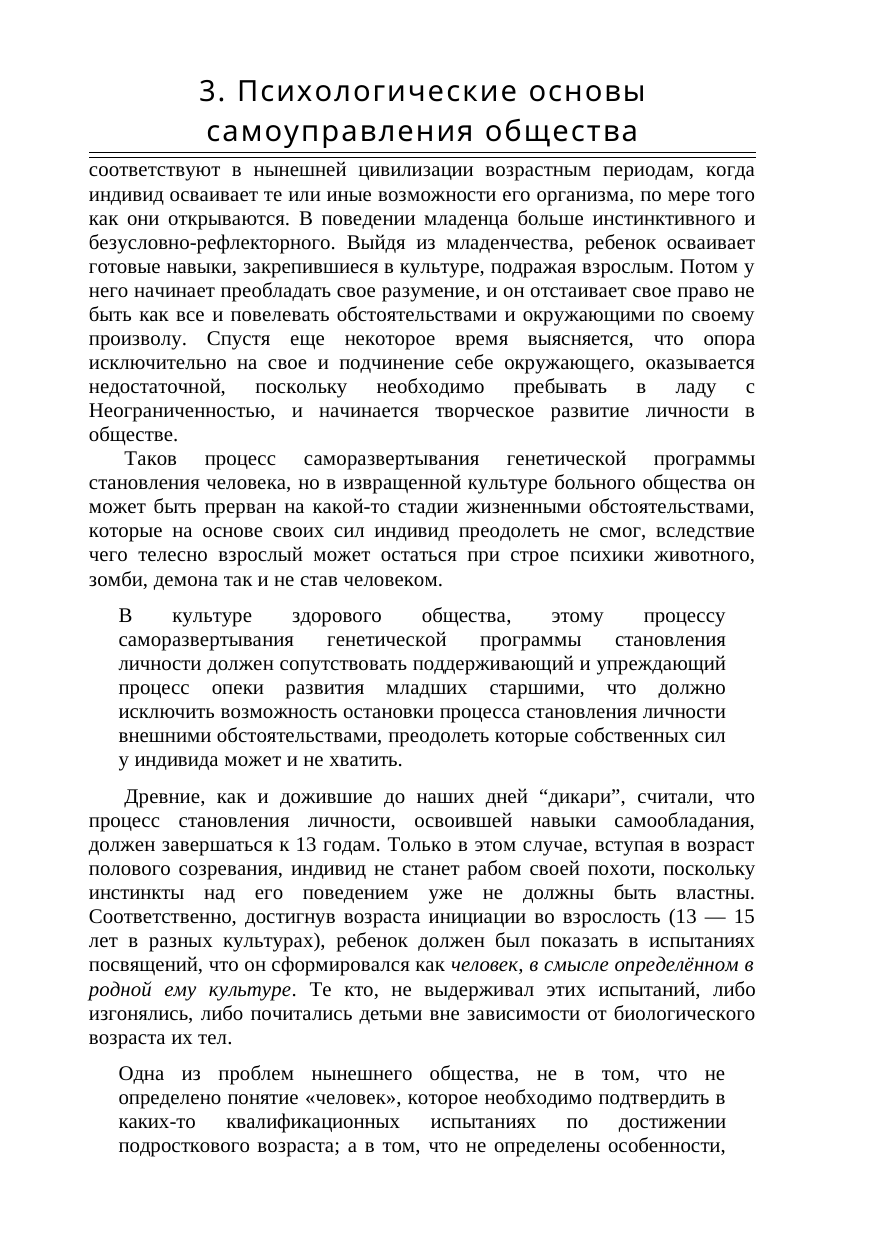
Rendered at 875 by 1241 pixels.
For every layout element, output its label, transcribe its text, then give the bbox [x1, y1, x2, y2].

text Одна из проблем нынешнего общества, не в том, что не определено понятие «человек», которое необходимо подтвердить в каких-то квалификационных испытаниях по достижении подросткового возраста; а в том, что не определены особенности, [118, 1061, 726, 1157]
text Таков процесс саморазвертывания генетической программы становления человека, но в извращенной культуре больного общества он может быть прерван на какой-то стадии жизненными обстоятельствами, которые на основе своих сил индивид преодолеть не смог, вследствие чего телесно взрослый может остаться при строе психики животного, зомби, демона так и не став человеком. [89, 446, 756, 590]
text Древние, как и дожившие до наших дней “дикари”, считали, что процесс становления личности, освоившей навыки самообладания, должен завершаться к 13 годам. Только в этом случае, вступая в возраст полового созревания, индивид не станет рабом своей похоти, поскольку инстинкты над его поведением уже не должны быть властны. Соответственно, достигнув возраста инициации во взрослость (13 — 15 лет в разных культурах), ребенок должен был показать в испытаниях посвящений, что он сформировался как человек, в смысле определённом в родной ему культуре. Те кто, не выдерживал этих испытаний, либо изгонялись, либо почитались детьми вне зависимости от биологического возраста их тел. [89, 784, 756, 1048]
text соответствуют в нынешней цивилизации возрастным периодам, когда индивид осваивает те или иные возможности его организма, по мере того как они открываются. В поведении младенца больше инстинктивного и безусловно-рефлекторного. Выйдя из младенчества, ребенок осваивает готовые навыки, закрепившиеся в культуре, подражая взрослым. Потом у него начинает преобладать свое разумение, и он отстаивает свое право не быть как все и повелевать обстоятельствами и окружающими по своему произволу. Спустя еще некоторое время выясняется, что опора исключительно на свое и подчинение себе окружающего, оказывается недостаточной, поскольку необходимо пребывать в ладу с Неограниченностью, и начинается творческое развитие личности в обществе. [89, 158, 756, 446]
text В культуре здорового общества, этому процессу саморазвертывания генетической программы становления личности должен сопутствовать поддерживающий и упреждающий процесс опеки развития младших старшими, что должно исключить возможность остановки процесса становления личности внешними обстоятельствами, преодолеть которые собственных сил у индивида может и не хватить. [118, 603, 726, 771]
